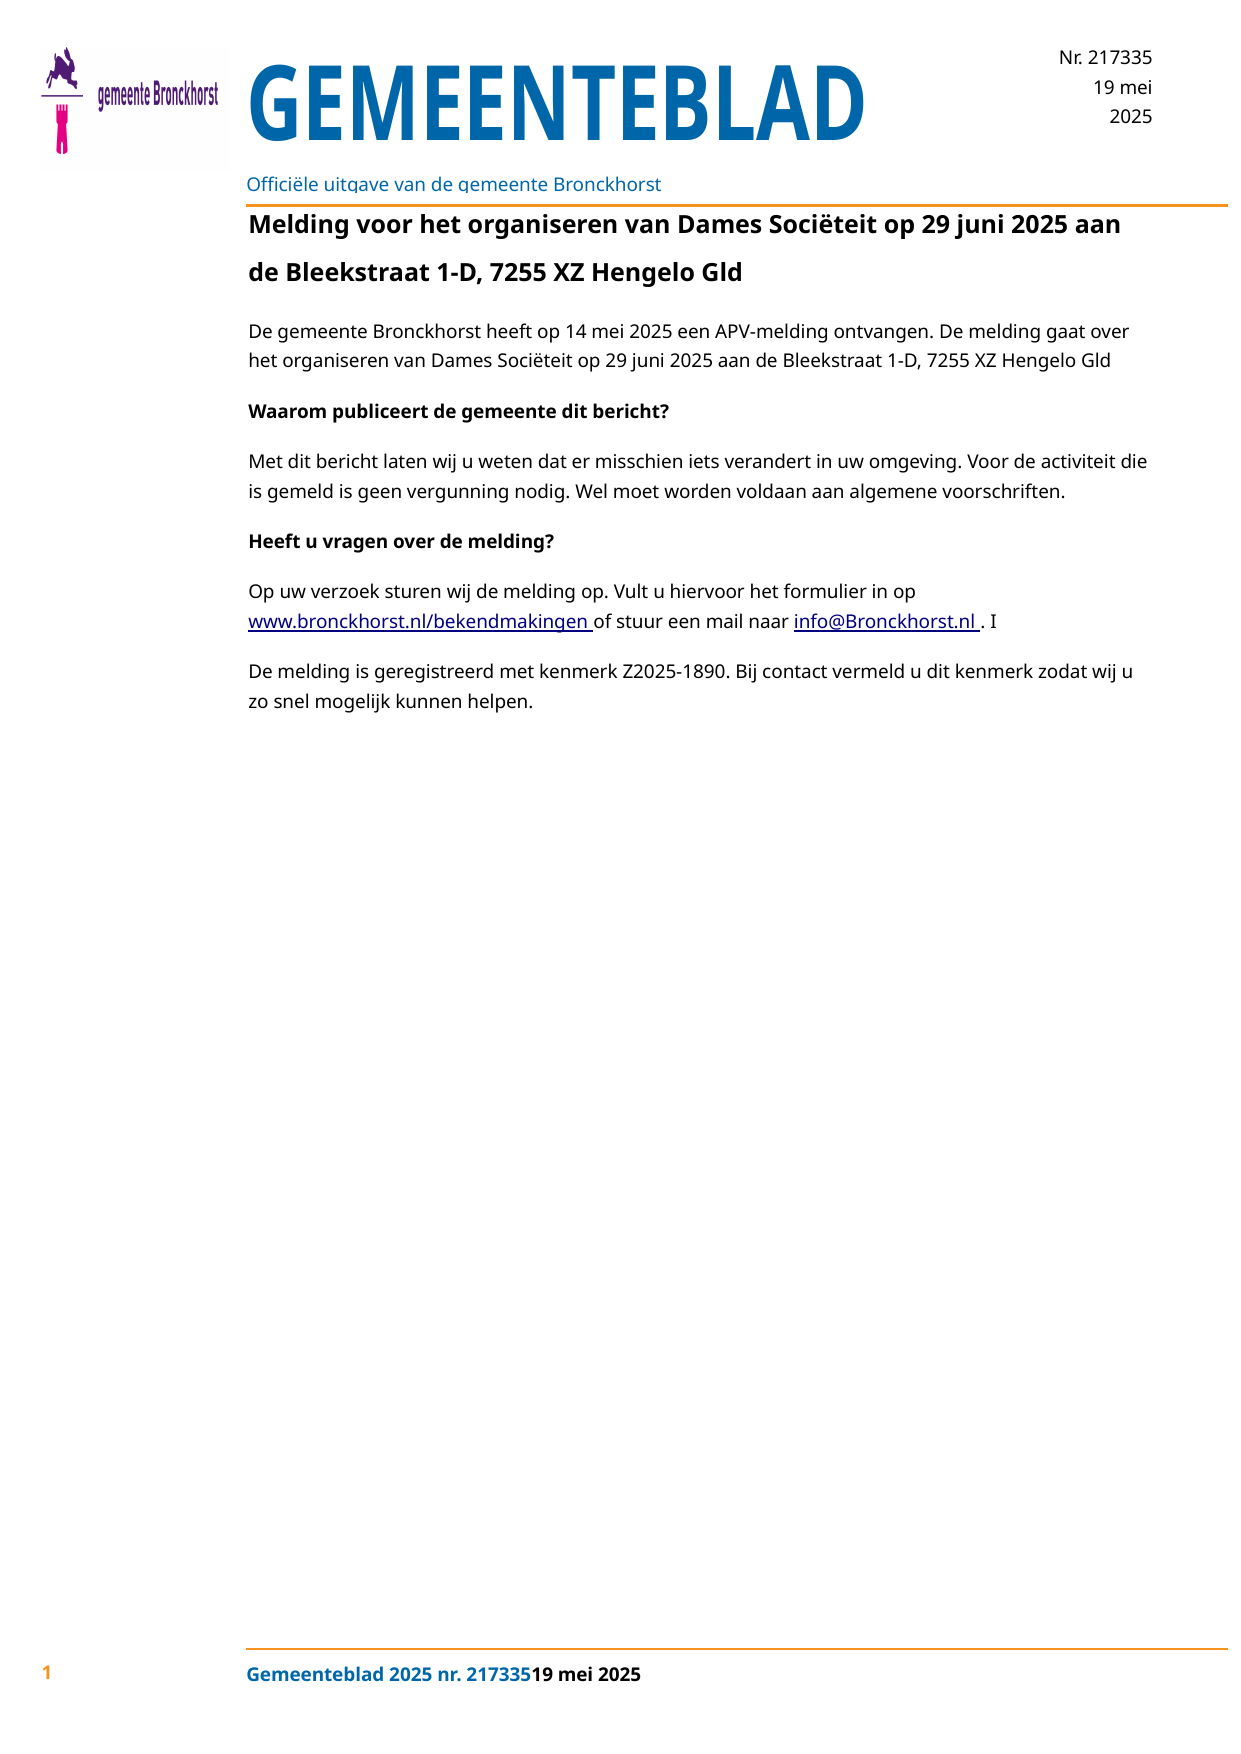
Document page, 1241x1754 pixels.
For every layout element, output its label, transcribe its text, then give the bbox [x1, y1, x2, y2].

text Melding voor het organiseren van Dames Sociëteit op 29 juni 2025 aan de Bleekstraat 1-D, 7255 XZ Hengelo Gld [248, 207, 1152, 288]
picture [41, 47, 231, 172]
text Op uw verzoek sturen wij de melding op. Vult u hiervoor het formulier in op www.bronckhorst.nl/bekendmakingen of stuur een mail naar info@Bronckhorst.nl . I [248, 579, 1152, 634]
text De gemeente Bronckhorst heeft op 14 mei 2025 een APV-melding ontvangen. De melding gaat over het organiseren van Dames Sociëteit op 29 juni 2025 aan de Bleekstraat 1-D, 7255 XZ Hengelo Gld [248, 318, 1152, 373]
text Heeft u vragen over de melding? [248, 528, 1152, 554]
text De melding is geregistreerd met kenmerk Z2025-1890. Bij contact vermeld u dit kenmerk zodat wij u zo snel mogelijk kunnen helpen. [248, 659, 1152, 714]
text Waarom publiceert de gemeente dit bericht? [248, 398, 1152, 424]
text Met dit bericht laten wij u weten dat er misschien iets verandert in uw omgeving. Voor de activiteit die is gemeld is geen vergunning nodig. Wel moet worden voldaan aan algemene voorschriften. [248, 448, 1152, 504]
